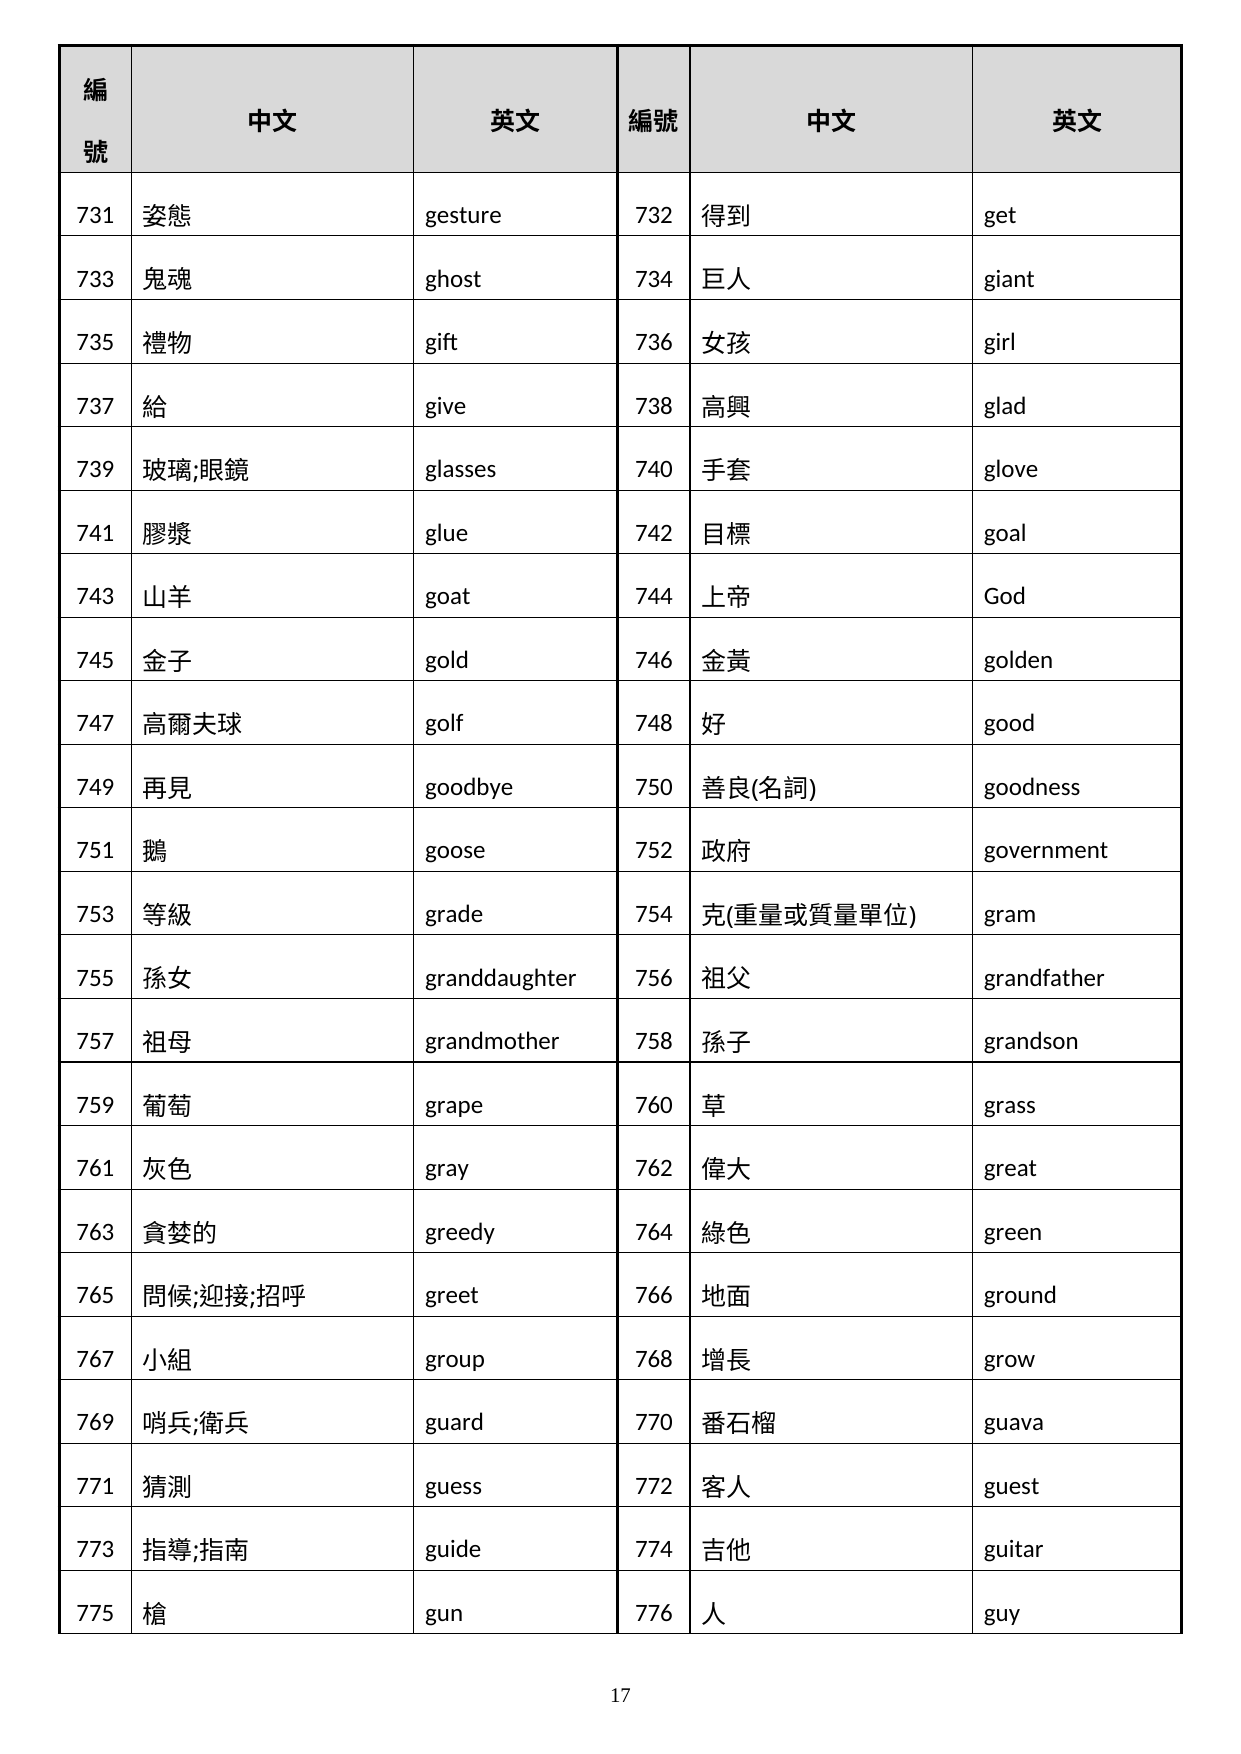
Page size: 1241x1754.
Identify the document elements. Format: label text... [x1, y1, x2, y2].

table_cell guava [973, 1380, 1180, 1443]
table_cell ground [973, 1253, 1180, 1316]
table_cell grass [973, 1063, 1180, 1125]
table_cell goat [414, 554, 616, 617]
table_cell 禮物 [132, 300, 413, 362]
table_cell glove [973, 427, 1180, 489]
table_cell grape [414, 1063, 616, 1125]
table_cell 775 [61, 1571, 131, 1633]
table_cell 758 [619, 999, 689, 1061]
table_cell 738 [619, 364, 689, 426]
table_cell 巨人 [691, 236, 972, 299]
table_cell 757 [61, 999, 131, 1061]
table_cell 高爾夫球 [132, 681, 413, 744]
table_cell 善良(名詞) [691, 745, 972, 807]
table_cell 金子 [132, 618, 413, 680]
table_cell 上帝 [691, 554, 972, 617]
table_header 中文 [132, 47, 413, 172]
table_cell 731 [61, 173, 131, 235]
table_cell 綠色 [691, 1190, 972, 1252]
table_cell 769 [61, 1380, 131, 1443]
table_cell 767 [61, 1317, 131, 1379]
table_cell 再見 [132, 745, 413, 807]
table_cell 問候;迎接;招呼 [132, 1253, 413, 1316]
table_cell God [973, 554, 1180, 617]
table_cell 鵝 [132, 808, 413, 871]
table_cell gold [414, 618, 616, 680]
table_cell 客人 [691, 1444, 972, 1506]
table_cell goodbye [414, 745, 616, 807]
table_cell 763 [61, 1190, 131, 1252]
table_cell 番石榴 [691, 1380, 972, 1443]
table_cell give [414, 364, 616, 426]
table_cell goal [973, 491, 1180, 553]
table_cell grandson [973, 999, 1180, 1061]
table_cell 748 [619, 681, 689, 744]
table_cell 高興 [691, 364, 972, 426]
table_cell 768 [619, 1317, 689, 1379]
table_cell guard [414, 1380, 616, 1443]
table_cell 增長 [691, 1317, 972, 1379]
table_cell 指導;指南 [132, 1507, 413, 1570]
table_cell 742 [619, 491, 689, 553]
table_cell 小組 [132, 1317, 413, 1379]
table_cell golden [973, 618, 1180, 680]
table_cell 草 [691, 1063, 972, 1125]
table_cell 735 [61, 300, 131, 362]
table_cell 751 [61, 808, 131, 871]
table_cell 734 [619, 236, 689, 299]
table_cell 吉他 [691, 1507, 972, 1570]
table_cell 760 [619, 1063, 689, 1125]
table_cell 金黃 [691, 618, 972, 680]
table_cell 得到 [691, 173, 972, 235]
table_cell 玻璃;眼鏡 [132, 427, 413, 489]
table_cell guitar [973, 1507, 1180, 1570]
table_cell 哨兵;衛兵 [132, 1380, 413, 1443]
table_cell glad [973, 364, 1180, 426]
table_cell 給 [132, 364, 413, 426]
table_cell 736 [619, 300, 689, 362]
table_cell 目標 [691, 491, 972, 553]
table_cell 772 [619, 1444, 689, 1506]
table_cell grandmother [414, 999, 616, 1061]
table_cell goodness [973, 745, 1180, 807]
table_cell 754 [619, 872, 689, 934]
table_cell 741 [61, 491, 131, 553]
table_cell girl [973, 300, 1180, 362]
table_cell 753 [61, 872, 131, 934]
table_cell 手套 [691, 427, 972, 489]
table_cell 733 [61, 236, 131, 299]
table_cell get [973, 173, 1180, 235]
table_cell 貪婪的 [132, 1190, 413, 1252]
table_cell 745 [61, 618, 131, 680]
table_cell guess [414, 1444, 616, 1506]
table_cell 孫女 [132, 935, 413, 998]
table_cell 葡萄 [132, 1063, 413, 1125]
table_cell green [973, 1190, 1180, 1252]
table_cell gram [973, 872, 1180, 934]
table_cell 偉大 [691, 1126, 972, 1188]
table_cell government [973, 808, 1180, 871]
table_cell gesture [414, 173, 616, 235]
table_cell great [973, 1126, 1180, 1188]
table_cell grow [973, 1317, 1180, 1379]
table_cell 灰色 [132, 1126, 413, 1188]
table_cell 猜測 [132, 1444, 413, 1506]
table_cell 737 [61, 364, 131, 426]
table_cell 764 [619, 1190, 689, 1252]
table_cell 746 [619, 618, 689, 680]
table_cell good [973, 681, 1180, 744]
table_cell goose [414, 808, 616, 871]
table_cell 752 [619, 808, 689, 871]
table_cell 774 [619, 1507, 689, 1570]
table_cell 755 [61, 935, 131, 998]
table_cell 鬼魂 [132, 236, 413, 299]
table_cell 740 [619, 427, 689, 489]
table_cell ghost [414, 236, 616, 299]
table_header 中文 [691, 47, 972, 172]
table_cell 756 [619, 935, 689, 998]
table_cell 人 [691, 1571, 972, 1633]
table_header 英文 [414, 47, 616, 172]
table_cell 等級 [132, 872, 413, 934]
table_cell gift [414, 300, 616, 362]
table_cell grade [414, 872, 616, 934]
table_cell 776 [619, 1571, 689, 1633]
table_cell 孫子 [691, 999, 972, 1061]
table_cell 773 [61, 1507, 131, 1570]
table_cell group [414, 1317, 616, 1379]
table_cell 750 [619, 745, 689, 807]
table_cell 732 [619, 173, 689, 235]
table_cell golf [414, 681, 616, 744]
table_cell 747 [61, 681, 131, 744]
table_cell gun [414, 1571, 616, 1633]
table_cell 克(重量或質量單位) [691, 872, 972, 934]
table_cell glue [414, 491, 616, 553]
table_header 英文 [973, 47, 1180, 172]
table_cell 槍 [132, 1571, 413, 1633]
table_cell 770 [619, 1380, 689, 1443]
table_cell grandfather [973, 935, 1180, 998]
table_cell greet [414, 1253, 616, 1316]
table_cell 祖父 [691, 935, 972, 998]
table_cell 771 [61, 1444, 131, 1506]
table_cell 姿態 [132, 173, 413, 235]
table_cell guest [973, 1444, 1180, 1506]
table_cell 744 [619, 554, 689, 617]
table_cell gray [414, 1126, 616, 1188]
table_cell 749 [61, 745, 131, 807]
table_cell 好 [691, 681, 972, 744]
table_header 編號 [619, 47, 689, 172]
table_cell 地面 [691, 1253, 972, 1316]
table_cell glasses [414, 427, 616, 489]
table_cell 女孩 [691, 300, 972, 362]
table_cell 762 [619, 1126, 689, 1188]
table_cell 膠漿 [132, 491, 413, 553]
table_cell 765 [61, 1253, 131, 1316]
table_cell granddaughter [414, 935, 616, 998]
table_cell 739 [61, 427, 131, 489]
table_cell 759 [61, 1063, 131, 1125]
table_cell 祖母 [132, 999, 413, 1061]
table_cell 766 [619, 1253, 689, 1316]
table_cell 政府 [691, 808, 972, 871]
table_cell guide [414, 1507, 616, 1570]
table_cell greedy [414, 1190, 616, 1252]
table_cell 743 [61, 554, 131, 617]
table_cell 761 [61, 1126, 131, 1188]
table_header 編號 [61, 47, 131, 172]
table_cell guy [973, 1571, 1180, 1633]
table_cell 山羊 [132, 554, 413, 617]
table_cell giant [973, 236, 1180, 299]
